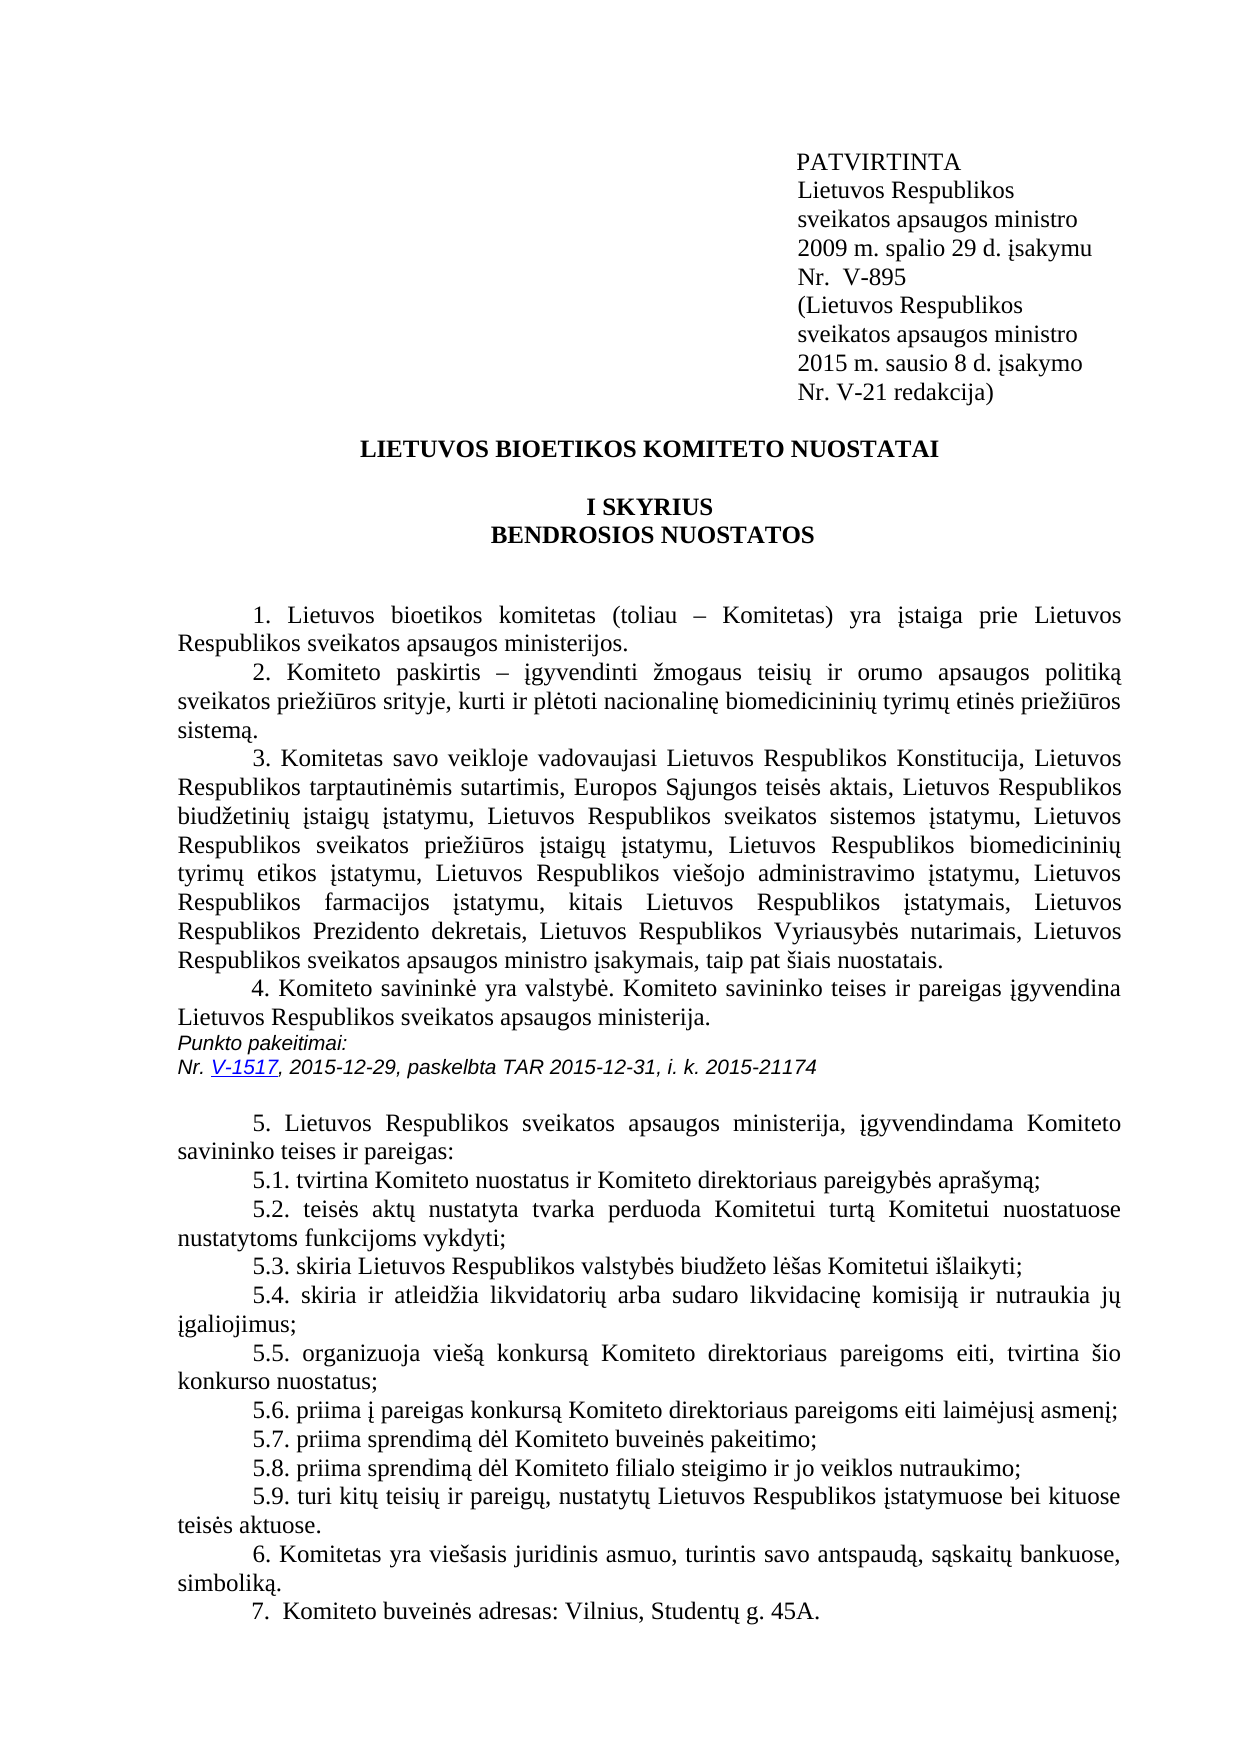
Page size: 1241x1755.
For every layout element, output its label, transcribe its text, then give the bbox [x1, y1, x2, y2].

text 5.4. skiria ir atleidžia likvidatorių arba sudaro likvidacinę komisiją ir nutraukia jų įgaliojimus; [177, 1280, 1122, 1338]
text sveikatos apsaugos ministro [797, 319, 1122, 348]
text Nr. V-1517, 2015-12-29, paskelbta TAR 2015-12-31, i. k. 2015-21174 [177, 1055, 1122, 1079]
text 2009 m. spalio 29 d. įsakymu [797, 233, 1122, 262]
text 5.7. priima sprendimą dėl Komiteto buveinės pakeitimo; [177, 1424, 1122, 1453]
text 5.5. organizuoja viešą konkursą Komiteto direktoriaus pareigoms eiti, tvirtina šio konkurso nuostatus; [177, 1338, 1122, 1395]
text Nr. V-895 [797, 262, 1122, 291]
text 5.1. tvirtina Komiteto nuostatus ir Komiteto direktoriaus pareigybės aprašymą; [177, 1165, 1122, 1194]
text Nr. V-21 redakcija) [797, 377, 1122, 406]
text Punkto pakeitimai: [177, 1031, 1122, 1055]
text I skyrius [177, 492, 1122, 521]
text 6. Komitetas yra viešasis juridinis asmuo, turintis savo antspaudą, sąskaitų bankuose, simboliką. [177, 1539, 1122, 1596]
text 5.9. turi kitų teisių ir pareigų, nustatytų Lietuvos Respublikos įstatymuose bei kituose teisės aktuose. [177, 1481, 1122, 1539]
text 4. Komiteto savininkė yra valstybė. Komiteto savininko teises ir pareigas įgyvendina Lietuvos Respublikos sveikatos apsaugos ministerija. [177, 973, 1122, 1031]
text LIETUVOS BIOETIKOS KOMITETO NUOSTATAI [177, 434, 1122, 463]
text 5.8. priima sprendimą dėl Komiteto filialo steigimo ir jo veiklos nutraukimo; [177, 1453, 1122, 1481]
text (Lietuvos Respublikos [797, 291, 1122, 319]
text 7. Komiteto buveinės adresas: Vilnius, Studentų g. 45A. [177, 1596, 1122, 1625]
text 2. Komiteto paskirtis – įgyvendinti žmogaus teisių ir orumo apsaugos politiką sveikatos priežiūros srityje, kurti ir plėtoti nacionalinę biomedicininių tyrimų etinės priežiūros sistemą. [177, 657, 1122, 743]
text 1. Lietuvos bioetikos komitetas (toliau – Komitetas) yra įstaiga prie Lietuvos Respublikos sveikatos apsaugos ministerijos. [177, 600, 1122, 657]
text 5.3. skiria Lietuvos Respublikos valstybės biudžeto lėšas Komitetui išlaikyti; [177, 1251, 1122, 1280]
text Bendrosios nuostatos [177, 521, 1122, 549]
text 2015 m. sausio 8 d. įsakymo [797, 348, 1122, 377]
text 5. Lietuvos Respublikos sveikatos apsaugos ministerija, įgyvendindama Komiteto savininko teises ir pareigas: [177, 1108, 1122, 1165]
text 3. Komitetas savo veikloje vadovaujasi Lietuvos Respublikos Konstitucija, Lietuvos Respublikos tarptautinėmis sutartimis, Europos Sąjungos teisės aktais, Lietuvos Respublikos biudžetinių įstaigų įstatymu, Lietuvos Respublikos sveikatos sistemos įstatymu, Lietuvos Respublikos sveikatos priežiūros įstaigų įstatymu, Lietuvos Respublikos biomedicininių tyrimų etikos įstatymu, Lietuvos Respublikos viešojo administravimo įstatymu, Lietuvos Respublikos farmacijos įstatymu, kitais Lietuvos Respublikos įstatymais, Lietuvos Respublikos Prezidento dekretais, Lietuvos Respublikos Vyriausybės nutarimais, Lietuvos Respublikos sveikatos apsaugos ministro įsakymais, taip pat šiais nuostatais. [177, 743, 1122, 973]
text 5.6. priima į pareigas konkursą Komiteto direktoriaus pareigoms eiti laimėjusį asmenį; [177, 1395, 1122, 1424]
text patvirtinta [582, 147, 1122, 176]
text sveikatos apsaugos ministro [797, 204, 1122, 233]
text 5.2. teisės aktų nustatyta tvarka perduoda Komitetui turtą Komitetui nuostatuose nustatytoms funkcijoms vykdyti; [177, 1194, 1122, 1251]
text Lietuvos Respublikos [797, 176, 1122, 204]
